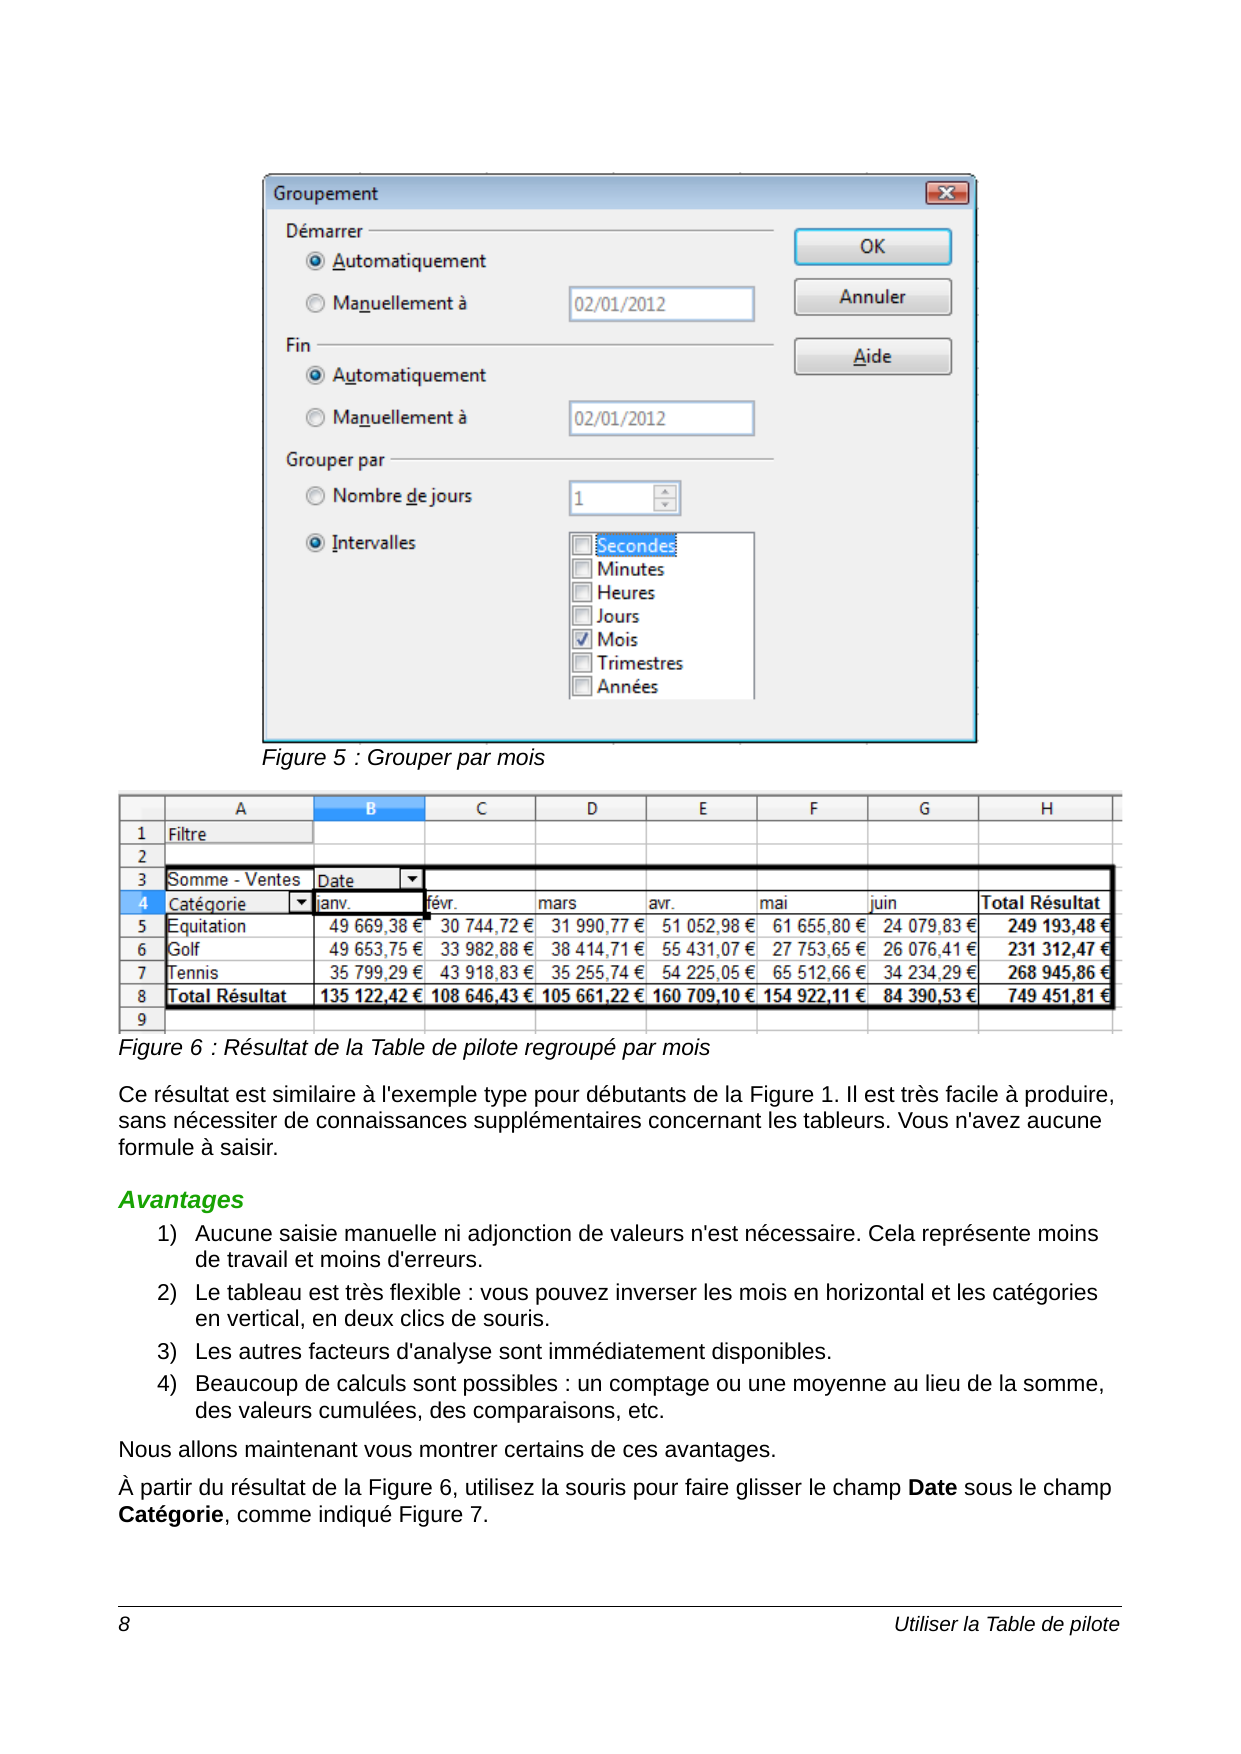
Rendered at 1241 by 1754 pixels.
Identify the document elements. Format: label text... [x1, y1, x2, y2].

picture [261, 172, 979, 745]
text À partir du résultat de la Figure 6, utilisez la souris pour faire glisser le champ Date sous le champ Catégorie, comme indiqué Figure 7. [118, 1474, 1122, 1527]
list Les autres facteurs d'analyse sont immédiatement disponibles. [177, 1338, 1122, 1364]
subtitle Avantages [118, 1185, 1122, 1213]
text Figure 5 : Grouper par mois [262, 745, 979, 771]
text Ce résultat est similaire à l'exemple type pour débutants de la Figure 1. Il est très facile à produire, sans nécessiter de connaissances supplémentaires concernant les tableurs. Vous n'avez aucune formule à saisir. [118, 1081, 1122, 1160]
list Beaucoup de calculs sont possibles : un comptage ou une moyenne au lieu de la somme, des valeurs cumulées, des comparaisons, etc. [177, 1370, 1122, 1423]
picture [118, 790, 1123, 1034]
list Le tableau est très flexible : vous pouvez inverser les mois en horizontal et les catégories en vertical, en deux clics de souris. [177, 1279, 1122, 1331]
text Nous allons maintenant vous montrer certains de ces avantages. [118, 1436, 1122, 1462]
list Aucune saisie manuelle ni adjonction de valeurs n'est nécessaire. Cela représente moins de travail et moins d'erreurs. [177, 1220, 1122, 1272]
text Figure 6 : Résultat de la Table de pilote regroupé par mois [118, 1034, 1122, 1060]
